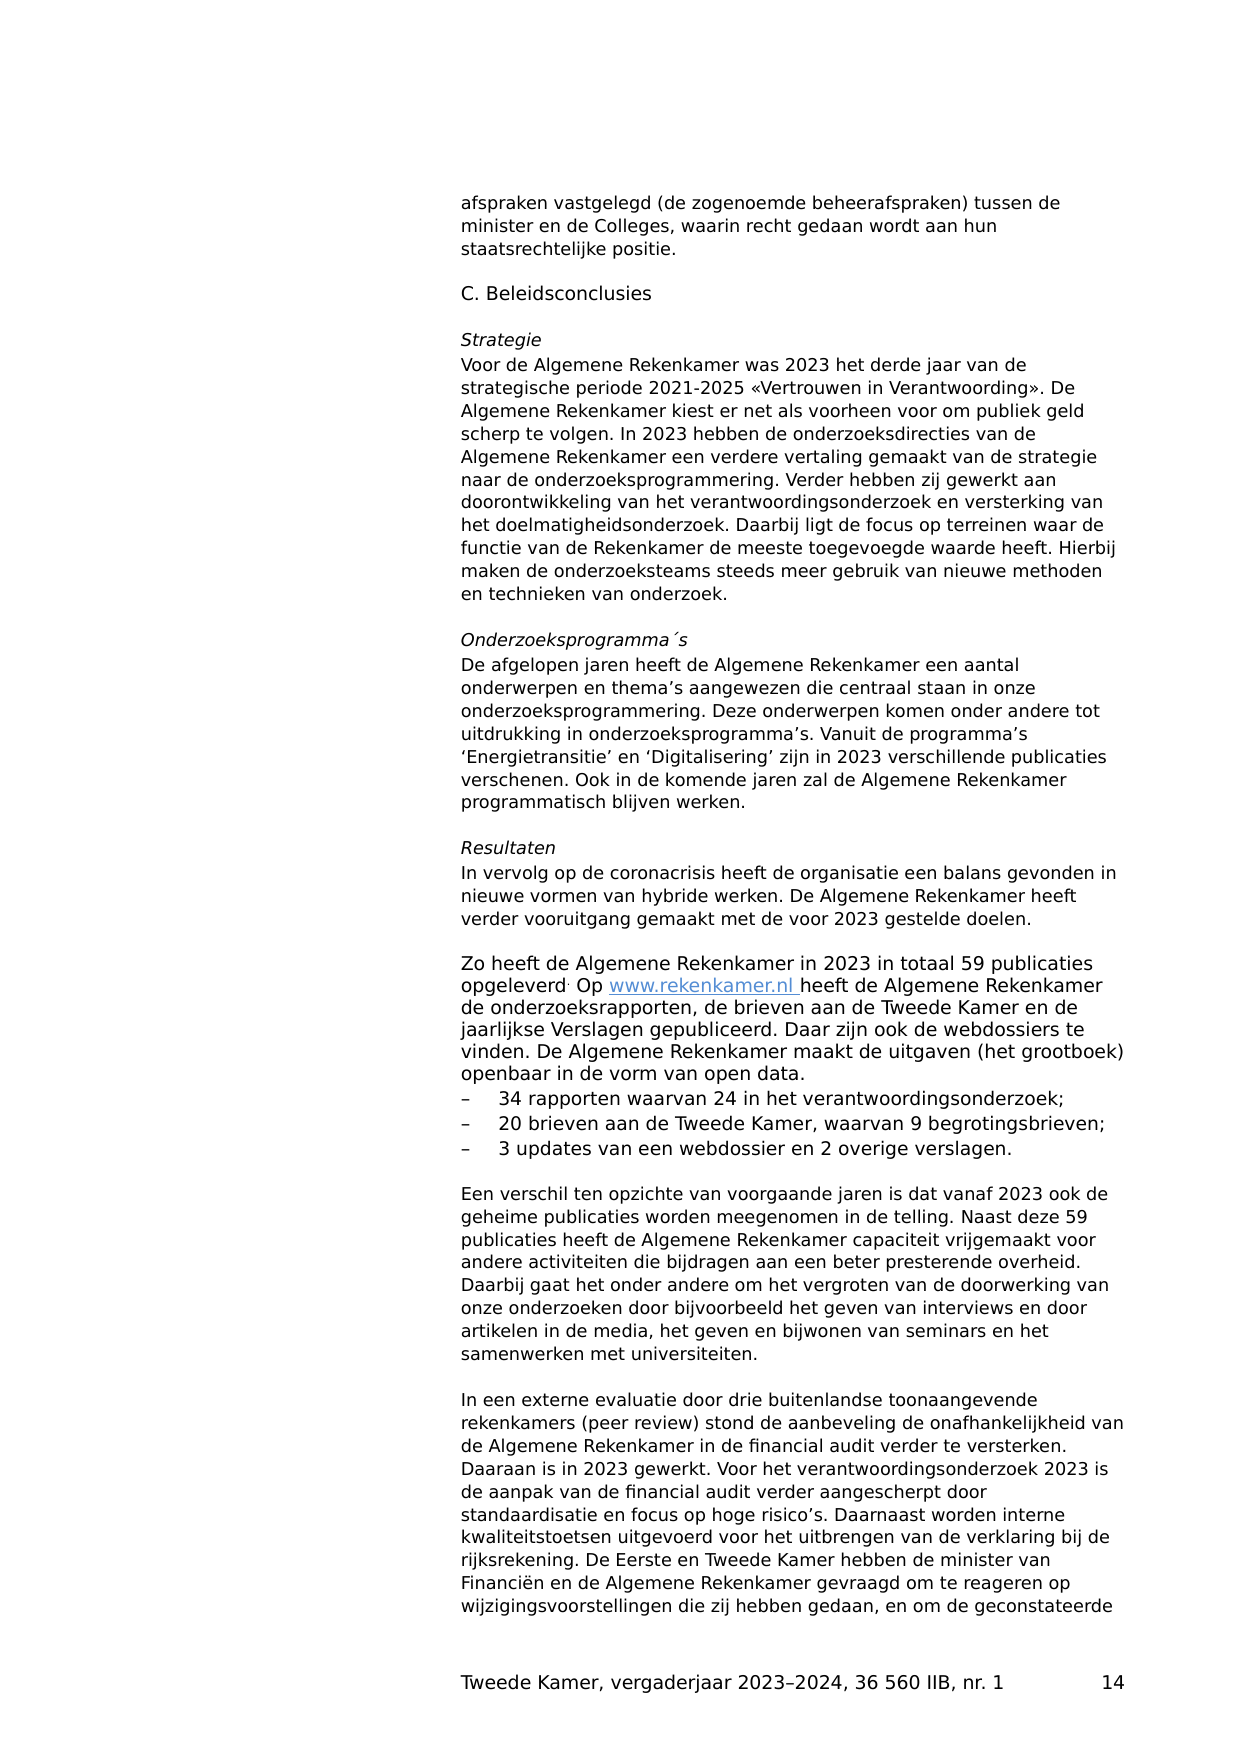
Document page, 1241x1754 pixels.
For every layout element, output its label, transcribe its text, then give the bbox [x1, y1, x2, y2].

text De afgelopen jaren heeft de Algemene Rekenkamer een aantal onderwerpen en thema’s aangewezen die centraal staan in onze onderzoeksprogrammering. Deze onderwerpen komen onder andere tot uitdrukking in onderzoeksprogramma’s. Vanuit de programma’s ‘Energietransitie’ en ‘Digitalisering’ zijn in 2023 verschillende publicaties verschenen. Ook in de komende jaren zal de Algemene Rekenkamer programmatisch blijven werken. [461, 653, 1125, 813]
text In een externe evaluatie door drie buitenlandse toonaangevende rekenkamers (peer review) stond de aanbeveling de onafhankelijkheid van de Algemene Rekenkamer in de financial audit verder te versterken. Daaraan is in 2023 gewerkt. Voor het verantwoordingsonderzoek 2023 is de aanpak van de financial audit verder aangescherpt door standaardisatie en focus op hoge risico’s. Daarnaast worden interne kwaliteitstoetsen uitgevoerd voor het uitbrengen van de verklaring bij de rijksrekening. De Eerste en Tweede Kamer hebben de minister van Financiën en de Algemene Rekenkamer gevraagd om te reageren op wijzigingsvoorstellingen die zij hebben gedaan, en om de geconstateerde [461, 1388, 1125, 1617]
text Zo heeft de Algemene Rekenkamer in 2023 in totaal 59 publicaties opgeleverd. Op www.rekenkamer.nl heeft de Algemene Rekenkamer de onderzoeksrapporten, de brieven aan de Tweede Kamer en de jaarlijkse Verslagen gepubliceerd. Daar zijn ook de webdossiers te vinden. De Algemene Rekenkamer maakt de uitgaven (het grootboek) openbaar in de vorm van open data. [461, 953, 1125, 1085]
title C. Beleidsconclusies [461, 282, 1125, 304]
text Onderzoeksprogramma´s [461, 628, 1125, 651]
text Voor de Algemene Rekenkamer was 2023 het derde jaar van de strategische periode 2021-2025 «Vertrouwen in Verantwoording». De Algemene Rekenkamer kiest er net als voorheen voor om publiek geld scherp te volgen. In 2023 hebben de onderzoeksdirecties van de Algemene Rekenkamer een verdere vertaling gemaakt van de strategie naar de onderzoeksprogrammering. Verder hebben zij gewerkt aan doorontwikkeling van het verantwoordingsonderzoek en versterking van het doelmatigheidsonderzoek. Daarbij ligt de focus op terreinen waar de functie van de Rekenkamer de meeste toegevoegde waarde heeft. Hierbij maken de onderzoeksteams steeds meer gebruik van nieuwe methoden en technieken van onderzoek. [461, 353, 1125, 605]
list 20 brieven aan de Tweede Kamer, waarvan 9 begrotingsbrieven; [461, 1110, 1125, 1135]
text Een verschil ten opzichte van voorgaande jaren is dat vanaf 2023 ook de geheime publicaties worden meegenomen in de telling. Naast deze 59 publicaties heeft de Algemene Rekenkamer capaciteit vrijgemaakt voor andere activiteiten die bijdragen aan een beter presterende overheid. Daarbij gaat het onder andere om het vergroten van de doorwerking van onze onderzoeken door bijvoorbeeld het geven van interviews en door artikelen in de media, het geven en bijwonen van seminars en het samenwerken met universiteiten. [461, 1182, 1125, 1365]
list 34 rapporten waarvan 24 in het verantwoordingsonderzoek; [461, 1085, 1125, 1110]
text afspraken vastgelegd (de zogenoemde beheerafspraken) tussen de minister en de Colleges, waarin recht gedaan wordt aan hun staatsrechtelijke positie. [461, 191, 1125, 259]
text In vervolg op de coronacrisis heeft de organisatie een balans gevonden in nieuwe vormen van hybride werken. De Algemene Rekenkamer heeft verder vooruitgang gemaakt met de voor 2023 gestelde doelen. [461, 861, 1125, 930]
text Resultaten [461, 836, 1125, 859]
list 3 updates van een webdossier en 2 overige verslagen. [461, 1135, 1125, 1160]
text Strategie [461, 328, 1125, 351]
